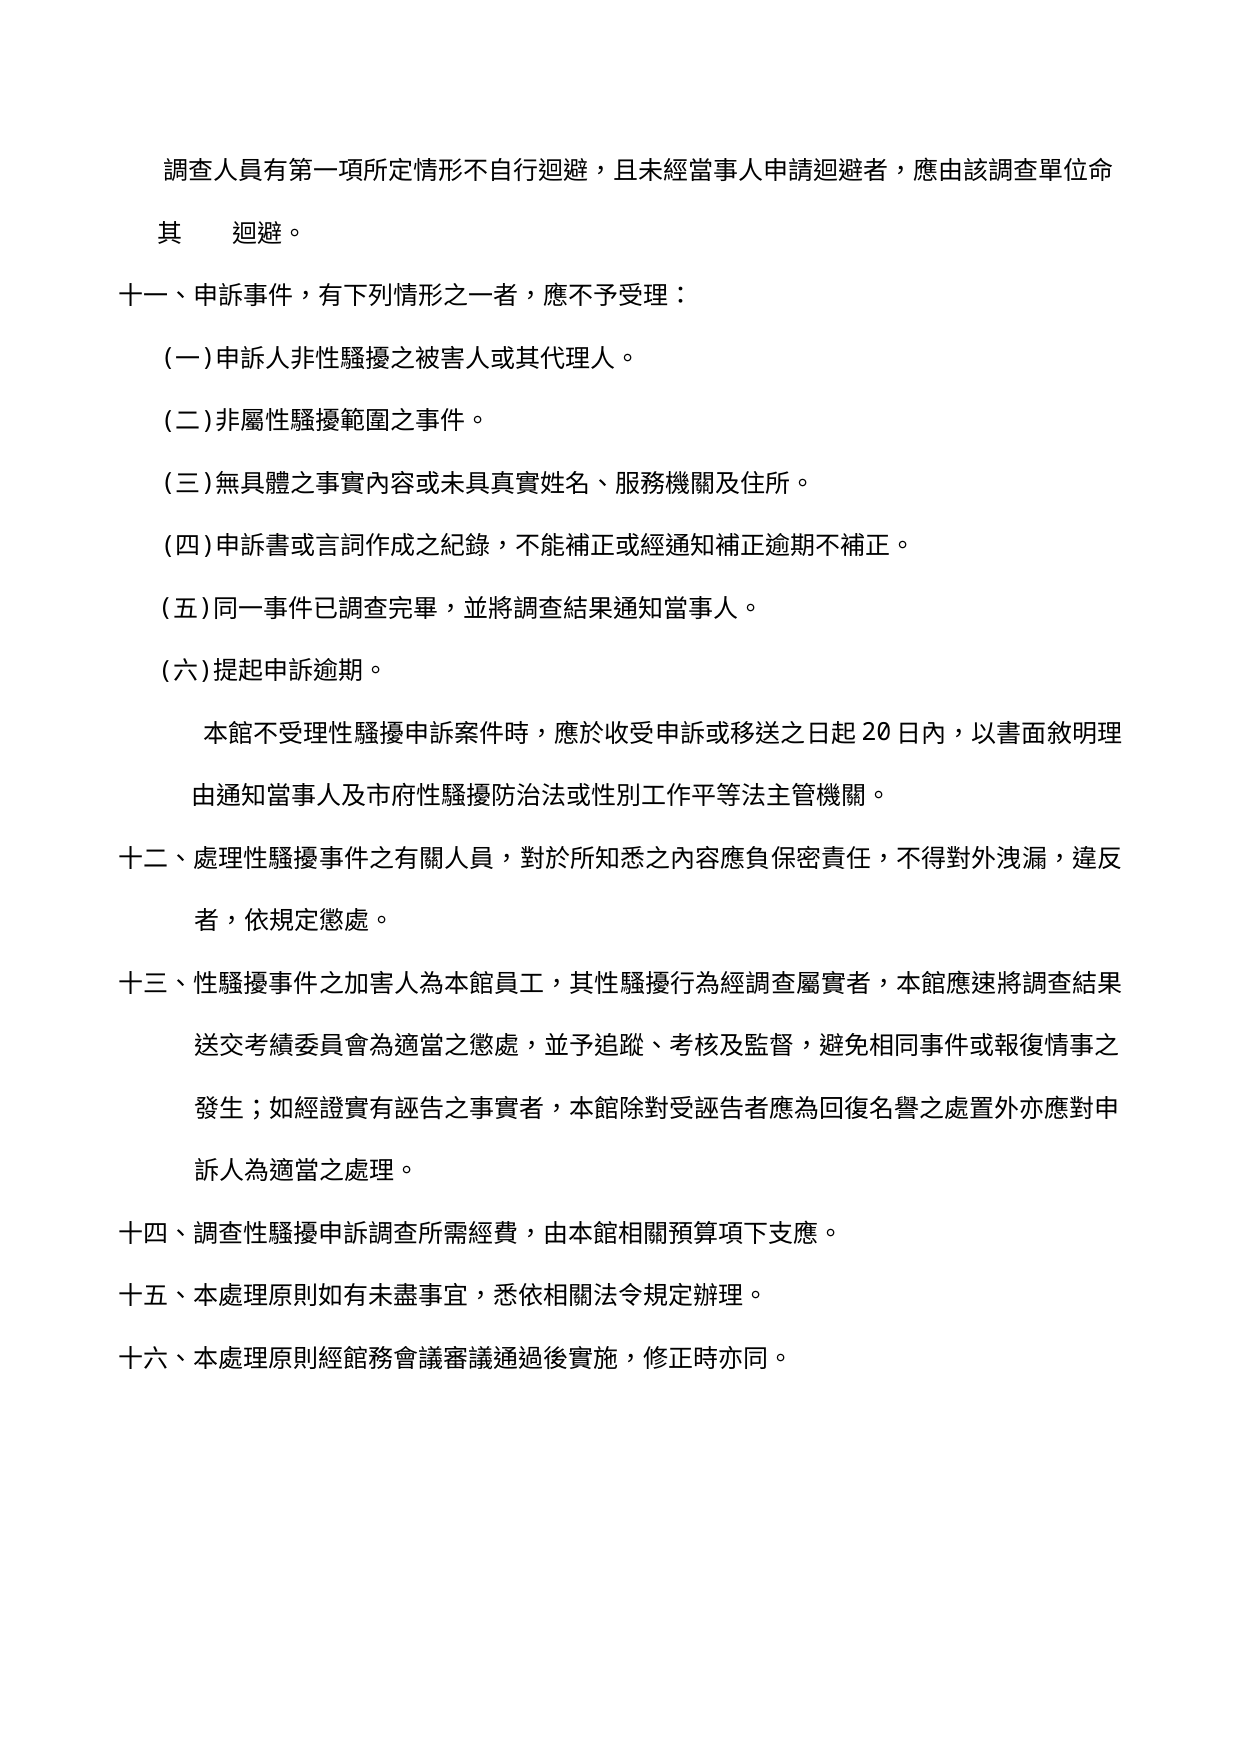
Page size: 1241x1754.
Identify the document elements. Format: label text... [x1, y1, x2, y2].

text (五)同一事件已調查完畢，並將調查結果通知當事人。 [158, 564, 1122, 627]
text 十一、申訴事件，有下列情形之一者，應不予受理： [118, 252, 1122, 314]
text 十五、本處理原則如有未盡事宜，悉依相關法令規定辦理。 [118, 1252, 1122, 1314]
text 十二、處理性騷擾事件之有關人員，對於所知悉之內容應負保密責任，不得對外洩漏，違反者，依規定懲處。 [118, 814, 1122, 939]
text (六)提起申訴逾期。 [158, 627, 1122, 689]
text 十六、本處理原則經館務會議審議通過後實施，修正時亦同。 [118, 1314, 1122, 1377]
text 本館不受理性騷擾申訴案件時，應於收受申訴或移送之日起20日內，以書面敘明理由通知當事人及市府性騷擾防治法或性別工作平等法主管機關。 [158, 689, 1122, 814]
text (三)無具體之事實內容或未具真實姓名、服務機關及住所。 [145, 439, 1122, 502]
text 十四、調查性騷擾申訴調查所需經費，由本館相關預算項下支應。 [118, 1189, 1122, 1252]
text (二)非屬性騷擾範圍之事件。 [145, 377, 1122, 439]
text (一)申訴人非性騷擾之被害人或其代理人。 [145, 314, 1122, 377]
text 十三、性騷擾事件之加害人為本館員工，其性騷擾行為經調查屬實者，本館應速將調查結果送交考績委員會為適當之懲處，並予追蹤、考核及監督，避免相同事件或報復情事之發生；如經證實有誣告之事實者，本館除對受誣告者應為回復名譽之處置外亦應對申訴人為適當之處理。 [118, 939, 1122, 1189]
text (四)申訴書或言詞作成之紀錄，不能補正或經通知補正逾期不補正。 [145, 502, 1122, 564]
text 調查人員有第一項所定情形不自行迴避，且未經當事人申請迴避者，應由該調查單位命其 迴避。 [118, 127, 1122, 252]
